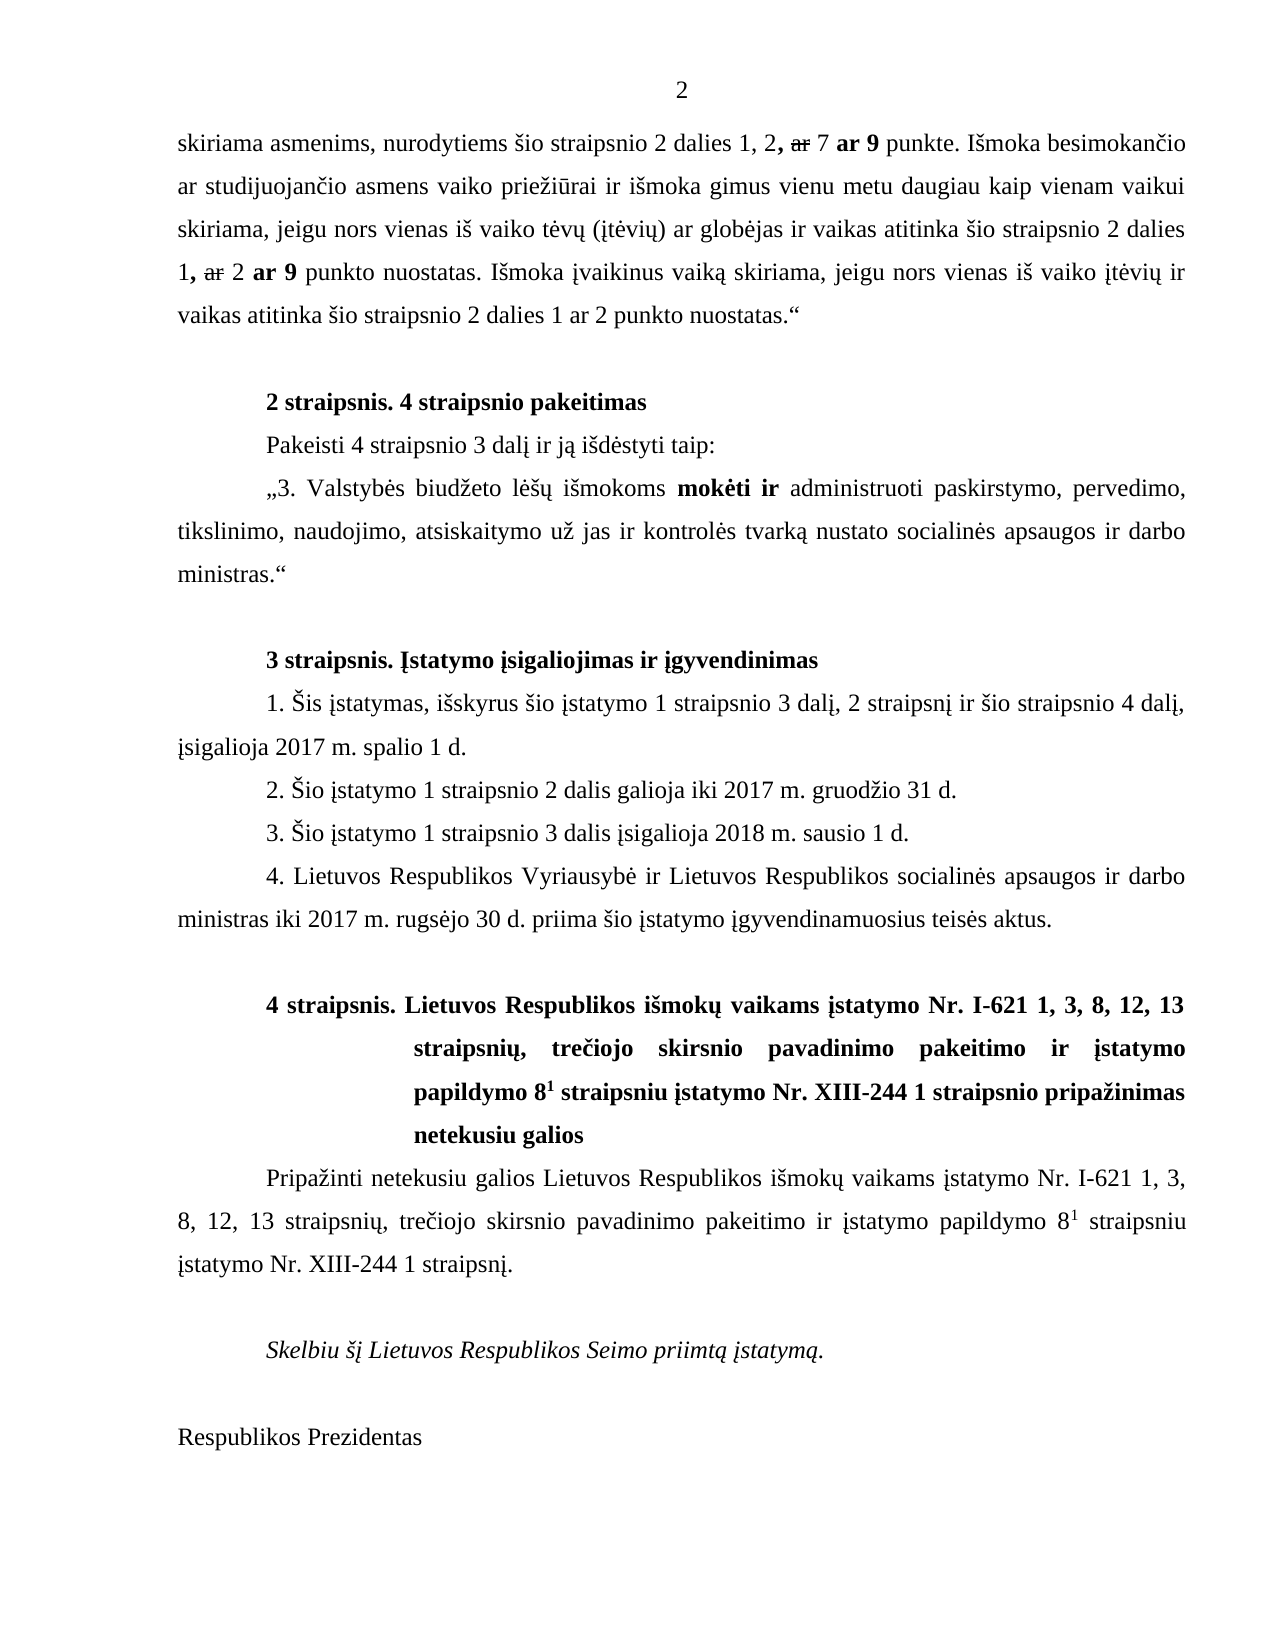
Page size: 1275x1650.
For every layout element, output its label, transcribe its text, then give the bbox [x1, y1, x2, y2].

text Skelbiu šį Lietuvos Respublikos Seimo priimtą įstatymą. [177, 1335, 1181, 1364]
list Pakeisti 4 straipsnio 3 dalį ir ją išdėstyti taip: [177, 430, 1186, 458]
text Respublikos Prezidentas [177, 1422, 1181, 1450]
text 3 straipsnis. Įstatymo įsigaliojimas ir įgyvendinimas [177, 645, 1186, 674]
text 4 straipsnis. Lietuvos Respublikos išmokų vaikams įstatymo Nr. I-621 1, 3, 8, 12, 13 straipsnių, trečiojo skirsnio pavadinimo pakeitimo ir įstatymo papildymo 81 straipsniu įstatymo Nr. XIII-244 1 straipsnio pripažinimas netekusiu galios [252, 990, 1186, 1148]
text Pripažinti netekusiu galios Lietuvos Respublikos išmokų vaikams įstatymo Nr. I-621 1, 3, 8, 12, 13 straipsnių, trečiojo skirsnio pavadinimo pakeitimo ir įstatymo papildymo 81 straipsniu įstatymo Nr. XIII-244 1 straipsnį. [177, 1163, 1186, 1278]
text 1. Šis įstatymas, išskyrus šio įstatymo 1 straipsnio 3 dalį, 2 straipsnį ir šio straipsnio 4 dalį, įsigalioja 2017 m. spalio 1 d. [177, 688, 1186, 760]
list „3. Valstybės biudžeto lėšų išmokoms mokėti ir administruoti paskirstymo, pervedimo, tikslinimo, naudojimo, atsiskaitymo už jas ir kontrolės tvarką nustato socialinės apsaugos ir darbo ministras.“ [177, 473, 1186, 588]
text 4. Lietuvos Respublikos Vyriausybė ir Lietuvos Respublikos socialinės apsaugos ir darbo ministras iki 2017 m. rugsėjo 30 d. priima šio įstatymo įgyvendinamuosius teisės aktus. [177, 861, 1186, 933]
text skiriama asmenims, nurodytiems šio straipsnio 2 dalies 1, 2, ar 7 ar 9 punkte. Išmoka besimokančio ar studijuojančio asmens vaiko priežiūrai ir išmoka gimus vienu metu daugiau kaip vienam vaikui skiriama, jeigu nors vienas iš vaiko tėvų (įtėvių) ar globėjas ir vaikas atitinka šio straipsnio 2 dalies 1, ar 2 ar 9 punkto nuostatas. Išmoka įvaikinus vaiką skiriama, jeigu nors vienas iš vaiko įtėvių ir vaikas atitinka šio straipsnio 2 dalies 1 ar 2 punkto nuostatas.“ [177, 128, 1186, 329]
text 2. Šio įstatymo 1 straipsnio 2 dalis galioja iki 2017 m. gruodžio 31 d. [177, 775, 1186, 803]
list 2 straipsnis. 4 straipsnio pakeitimas [266, 387, 1186, 415]
text 3. Šio įstatymo 1 straipsnio 3 dalis įsigalioja 2018 m. sausio 1 d. [177, 818, 1186, 847]
